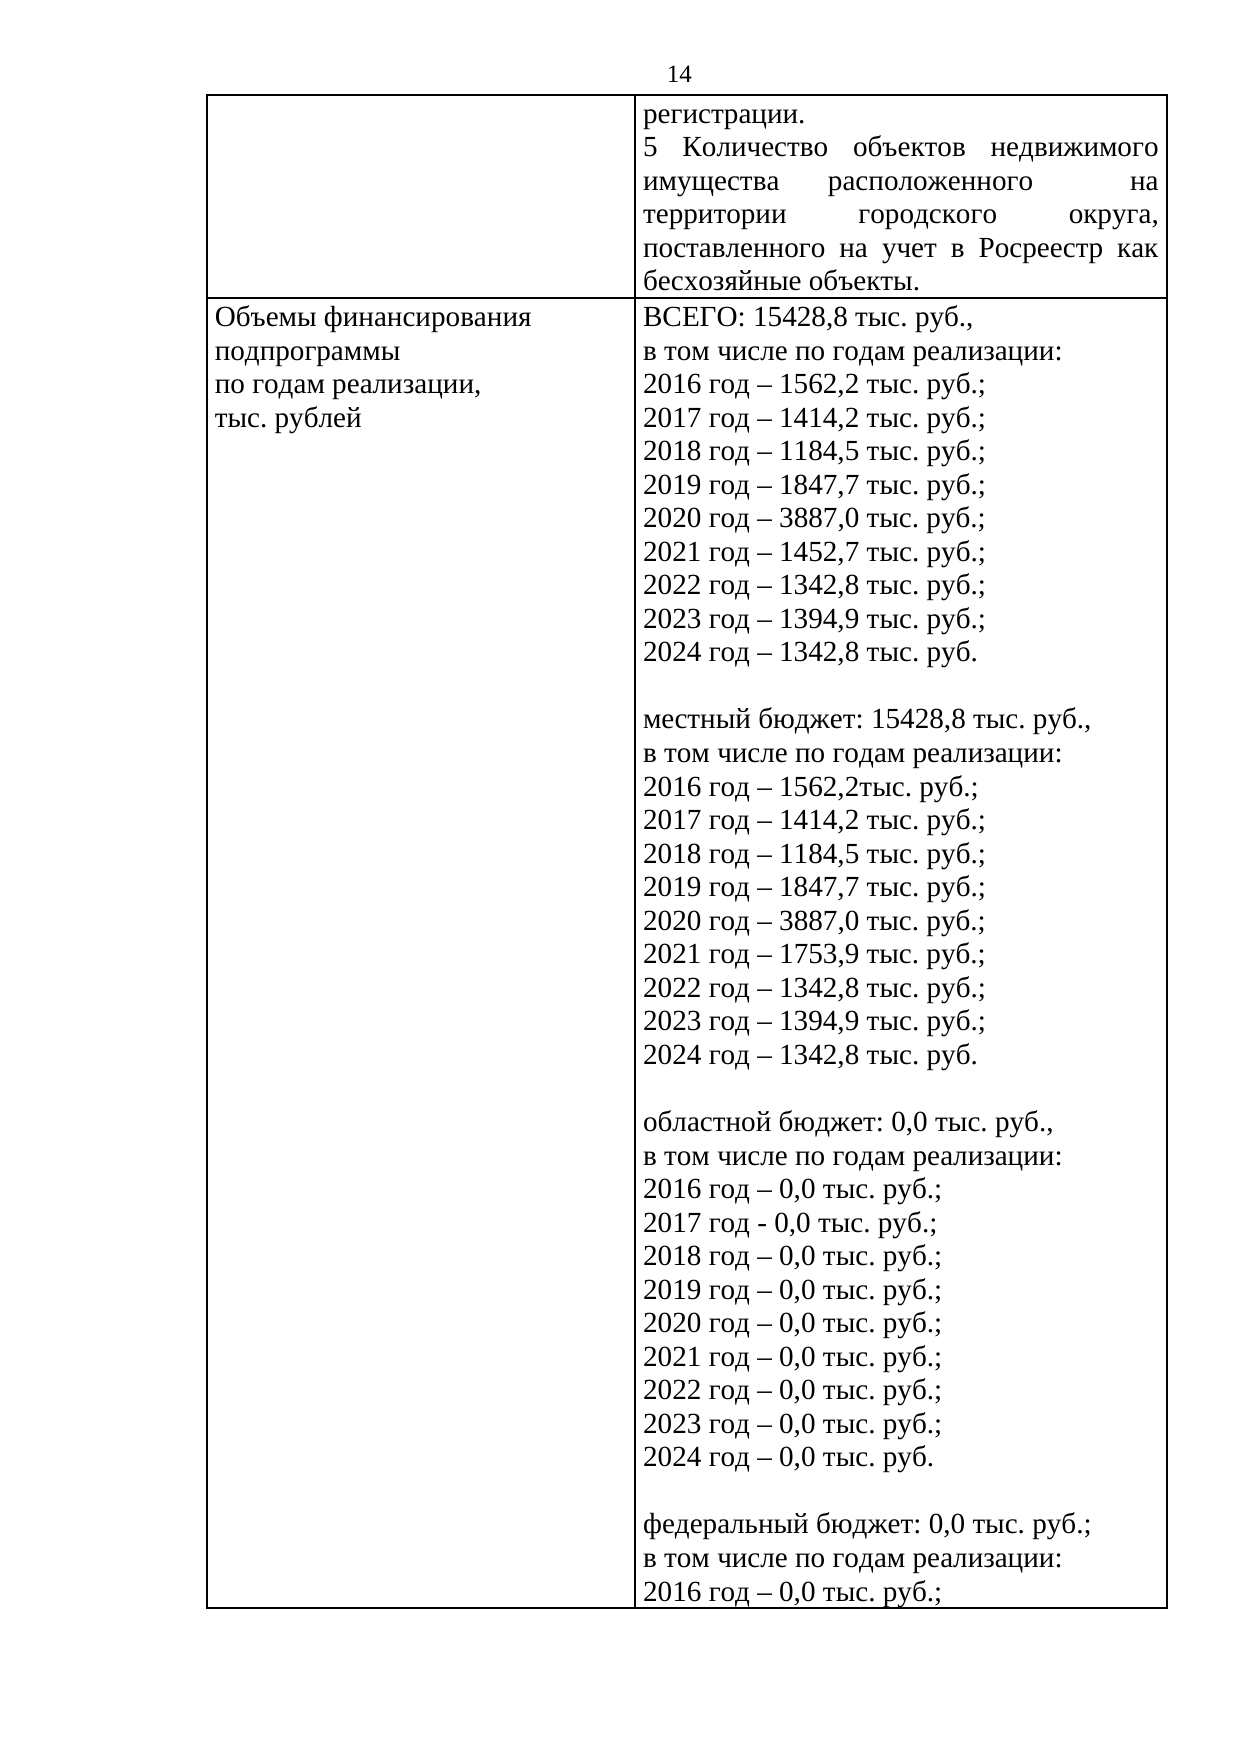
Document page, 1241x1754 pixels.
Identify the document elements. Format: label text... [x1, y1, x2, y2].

table_cell [208, 96, 634, 297]
table_cell Объемы финансирования подпрограммы по годам реализации, тыс. рублей [208, 299, 634, 1607]
table_cell ВСЕГО: 15428,8 тыс. руб., в том числе по годам реализации: 2016 год – 1562,2 тыс. руб.; 2017 год – 1414,2 тыс. руб.; 2018 год – 1184,5 тыс. руб.; 2019 год – 1847,7 тыс. руб.; 2020 год – 3887,0 тыс. руб.; 2021 год – 1452,7 тыс. руб.; 2022 год – 1342,8 тыс. руб.; 2023 год – 1394,9 тыс. руб.; 2024 год – 1342,8 тыс. руб. местный бюджет: 15428,8 тыс. руб., в том числе по годам реализации: 2016 год – 1562,2тыс. руб.; 2017 год – 1414,2 тыс. руб.; 2018 год – 1184,5 тыс. руб.; 2019 год – 1847,7 тыс. руб.; 2020 год – 3887,0 тыс. руб.; 2021 год – 1753,9 тыс. руб.; 2022 год – 1342,8 тыс. руб.; 2023 год – 1394,9 тыс. руб.; 2024 год – 1342,8 тыс. руб. областной бюджет: 0,0 тыс. руб., в том числе по годам реализации: 2016 год – 0,0 тыс. руб.; 2017 год - 0,0 тыс. руб.; 2018 год – 0,0 тыс. руб.; 2019 год – 0,0 тыс. руб.; 2020 год – 0,0 тыс. руб.; 2021 год – 0,0 тыс. руб.; 2022 год – 0,0 тыс. руб.; 2023 год – 0,0 тыс. руб.; 2024 год – 0,0 тыс. руб. федеральный бюджет: 0,0 тыс. руб.; в том числе по годам реализации: 2016 год – 0,0 тыс. руб.; [636, 299, 1166, 1607]
table_cell регистрации. 5 Количество объектов недвижимого имущества расположенного на территории городского округа, поставленного на учет в Росреестр как бесхозяйные объекты. [636, 96, 1166, 297]
